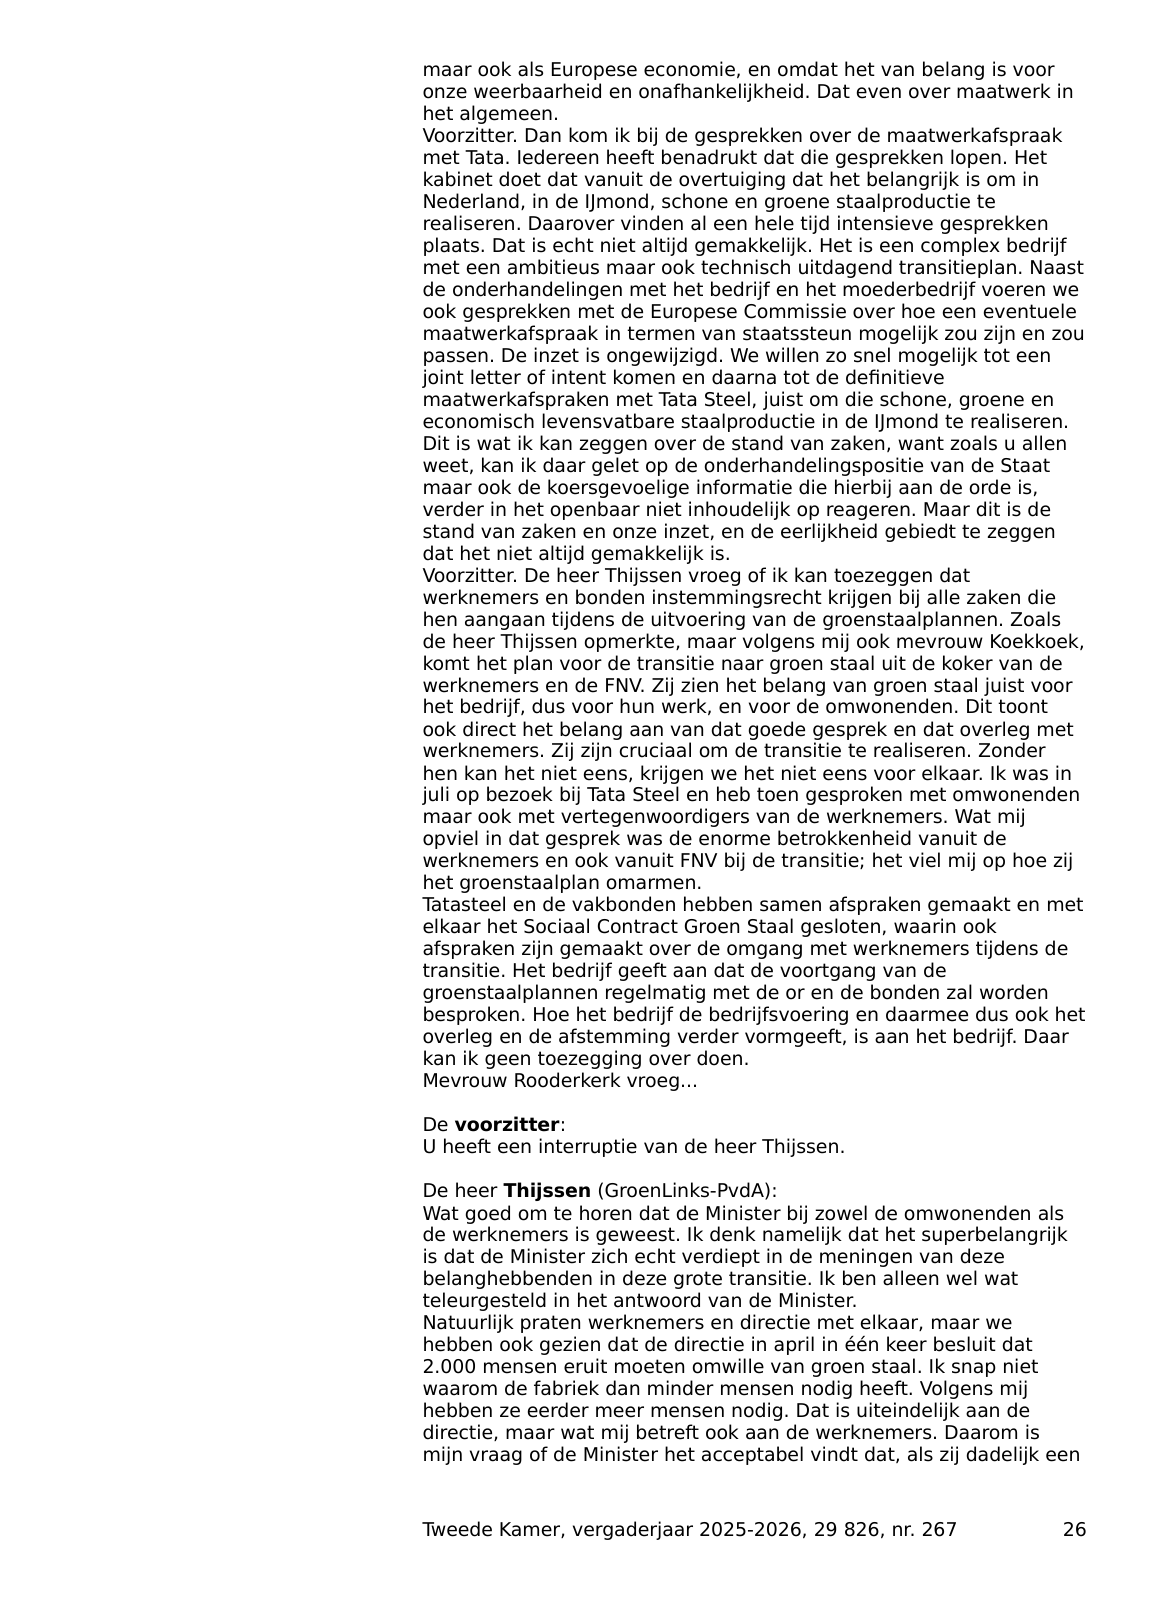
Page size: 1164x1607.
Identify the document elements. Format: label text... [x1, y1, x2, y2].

text Voorzitter. De heer Thijssen vroeg of ik kan toezeggen dat werknemers en bonden instemmingsrecht krijgen bij alle zaken die hen aangaan tijdens de uitvoering van de groenstaalplannen. Zoals de heer Thijssen opmerkte, maar volgens mij ook mevrouw Koekkoek, komt het plan voor de transitie naar groen staal uit de koker van de werknemers en de FNV. Zij zien het belang van groen staal juist voor het bedrijf, dus voor hun werk, en voor de omwonenden. Dit toont ook direct het belang aan van dat goede gesprek en dat overleg met werknemers. Zij zijn cruciaal om de transitie te realiseren. Zonder hen kan het niet eens, krijgen we het niet eens voor elkaar. Ik was in juli op bezoek bij Tata Steel en heb toen gesproken met omwonenden maar ook met vertegenwoordigers van de werknemers. Wat mij opviel in dat gesprek was de enorme betrokkenheid vanuit de werknemers en ook vanuit FNV bij de transitie; het viel mij op hoe zij het groenstaalplan omarmen. [422, 564, 1087, 894]
text Tatasteel en de vakbonden hebben samen afspraken gemaakt en met elkaar het Sociaal Contract Groen Staal gesloten, waarin ook afspraken zijn gemaakt over de omgang met werknemers tijdens de transitie. Het bedrijf geeft aan dat de voortgang van de groenstaalplannen regelmatig met de or en de bonden zal worden besproken. Hoe het bedrijf de bedrijfsvoering en daarmee dus ook het overleg en de afstemming verder vormgeeft, is aan het bedrijf. Daar kan ik geen toezegging over doen. [422, 894, 1087, 1070]
text De heer Thijssen (GroenLinks-PvdA): [422, 1180, 1087, 1202]
text Wat goed om te horen dat de Minister bij zowel de omwonenden als de werknemers is geweest. Ik denk namelijk dat het superbelangrijk is dat de Minister zich echt verdiept in de meningen van deze belanghebbenden in deze grote transitie. Ik ben alleen wel wat teleurgesteld in het antwoord van de Minister. [422, 1202, 1087, 1312]
text Voorzitter. Dan kom ik bij de gesprekken over de maatwerkafspraak met Tata. Iedereen heeft benadrukt dat die gesprekken lopen. Het kabinet doet dat vanuit de overtuiging dat het belangrijk is om in Nederland, in de IJmond, schone en groene staalproductie te realiseren. Daarover vinden al een hele tijd intensieve gesprekken plaats. Dat is echt niet altijd gemakkelijk. Het is een complex bedrijf met een ambitieus maar ook technisch uitdagend transitieplan. Naast de onderhandelingen met het bedrijf en het moederbedrijf voeren we ook gesprekken met de Europese Commissie over hoe een eventuele maatwerkafspraak in termen van staatssteun mogelijk zou zijn en zou passen. De inzet is ongewijzigd. We willen zo snel mogelijk tot een joint letter of intent komen en daarna tot de definitieve maatwerkafspraken met Tata Steel, juist om die schone, groene en economisch levensvatbare staalproductie in de IJmond te realiseren. Dit is wat ik kan zeggen over de stand van zaken, want zoals u allen weet, kan ik daar gelet op de onderhandelingspositie van de Staat maar ook de koersgevoelige informatie die hierbij aan de orde is, verder in het openbaar niet inhoudelijk op reageren. Maar dit is de stand van zaken en onze inzet, en de eerlijkheid gebiedt te zeggen dat het niet altijd gemakkelijk is. [422, 125, 1087, 564]
text De voorzitter: [422, 1114, 1087, 1136]
text Mevrouw Rooderkerk vroeg... [422, 1070, 1087, 1092]
text U heeft een interruptie van de heer Thijssen. [422, 1136, 1087, 1158]
text maar ook als Europese economie, en omdat het van belang is voor onze weerbaarheid en onafhankelijkheid. Dat even over maatwerk in het algemeen. [422, 59, 1087, 125]
text Natuurlijk praten werknemers en directie met elkaar, maar we hebben ook gezien dat de directie in april in één keer besluit dat 2.000 mensen eruit moeten omwille van groen staal. Ik snap niet waarom de fabriek dan minder mensen nodig heeft. Volgens mij hebben ze eerder meer mensen nodig. Dat is uiteindelijk aan de directie, maar wat mij betreft ook aan de werknemers. Daarom is mijn vraag of de Minister het acceptabel vindt dat, als zij dadelijk een [422, 1312, 1087, 1466]
